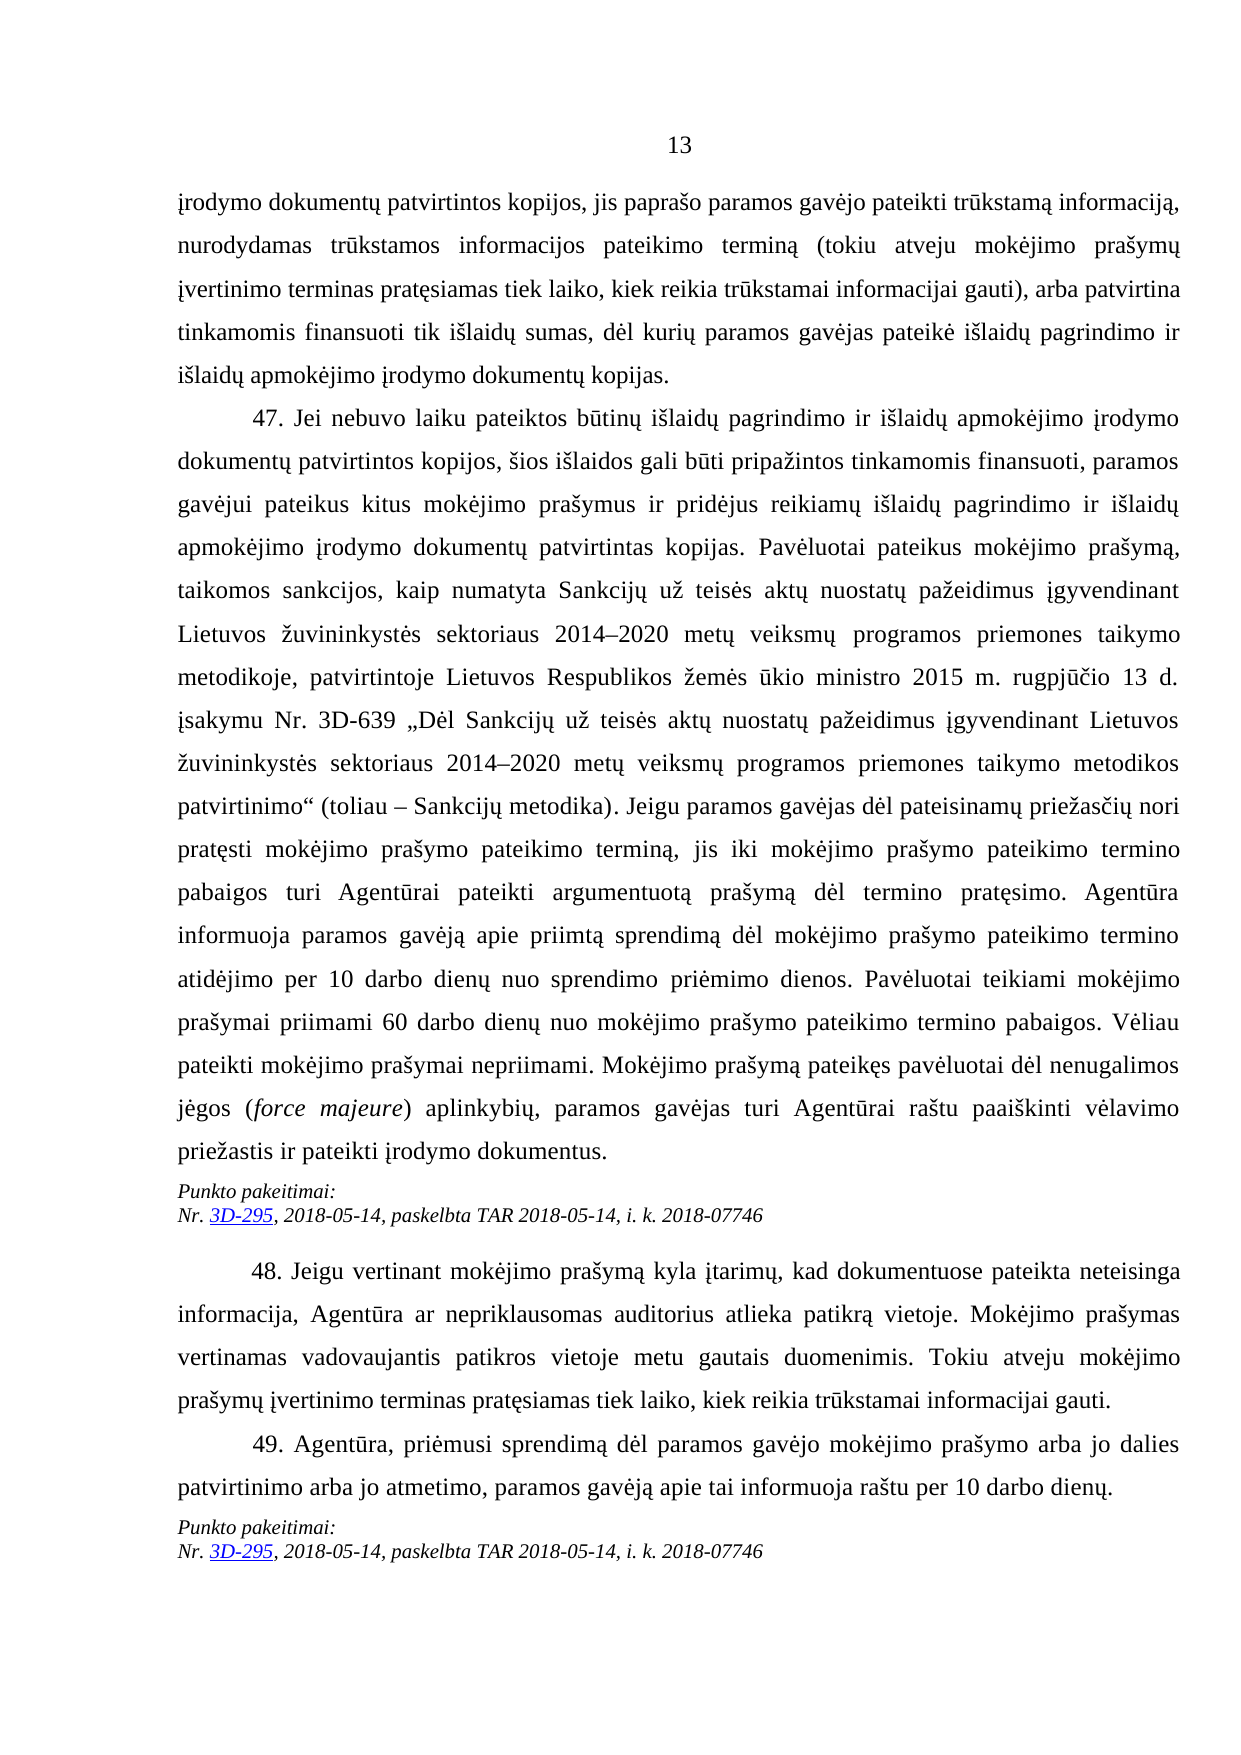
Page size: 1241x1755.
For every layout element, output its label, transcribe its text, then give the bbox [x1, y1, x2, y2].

text Nr. 3D-295, 2018-05-14, paskelbta TAR 2018-05-14, i. k. 2018-07746 [177, 1203, 1181, 1227]
text 47. Jei nebuvo laiku pateiktos būtinų išlaidų pagrindimo ir išlaidų apmokėjimo įrodymo dokumentų patvirtintos kopijos, šios išlaidos gali būti pripažintos tinkamomis finansuoti, paramos gavėjui pateikus kitus mokėjimo prašymus ir pridėjus reikiamų išlaidų pagrindimo ir išlaidų apmokėjimo įrodymo dokumentų patvirtintas kopijas. Pavėluotai pateikus mokėjimo prašymą, taikomos sankcijos, kaip numatyta Sankcijų už teisės aktų nuostatų pažeidimus įgyvendinant Lietuvos žuvininkystės sektoriaus 2014–2020 metų veiksmų programos priemones taikymo metodikoje, patvirtintoje Lietuvos Respublikos žemės ūkio ministro 2015 m. rugpjūčio 13 d. įsakymu Nr. 3D-639 „Dėl Sankcijų už teisės aktų nuostatų pažeidimus įgyvendinant Lietuvos žuvininkystės sektoriaus 2014–2020 metų veiksmų programos priemones taikymo metodikos patvirtinimo“ (toliau – Sankcijų metodika). Jeigu paramos gavėjas dėl pateisinamų priežasčių nori pratęsti mokėjimo prašymo pateikimo terminą, jis iki mokėjimo prašymo pateikimo termino pabaigos turi Agentūrai pateikti argumentuotą prašymą dėl termino pratęsimo. Agentūra informuoja paramos gavėją apie priimtą sprendimą dėl mokėjimo prašymo pateikimo termino atidėjimo per 10 darbo dienų nuo sprendimo priėmimo dienos. Pavėluotai teikiami mokėjimo prašymai priimami 60 darbo dienų nuo mokėjimo prašymo pateikimo termino pabaigos. Vėliau pateikti mokėjimo prašymai nepriimami. Mokėjimo prašymą pateikęs pavėluotai dėl nenugalimos jėgos (force majeure) aplinkybių, paramos gavėjas turi Agentūrai raštu paaiškinti vėlavimo priežastis ir pateikti įrodymo dokumentus. [177, 403, 1181, 1165]
text 49. Agentūra, priėmusi sprendimą dėl paramos gavėjo mokėjimo prašymo arba jo dalies patvirtinimo arba jo atmetimo, paramos gavėją apie tai informuoja raštu per 10 darbo dienų. [177, 1429, 1181, 1501]
text įrodymo dokumentų patvirtintos kopijos, jis paprašo paramos gavėjo pateikti trūkstamą informaciją, nurodydamas trūkstamos informacijos pateikimo terminą (tokiu atveju mokėjimo prašymų įvertinimo terminas pratęsiamas tiek laiko, kiek reikia trūkstamai informacijai gauti), arba patvirtina tinkamomis finansuoti tik išlaidų sumas, dėl kurių paramos gavėjas pateikė išlaidų pagrindimo ir išlaidų apmokėjimo įrodymo dokumentų kopijas. [177, 187, 1181, 389]
text Punkto pakeitimai: [177, 1515, 1181, 1539]
text Punkto pakeitimai: [177, 1179, 1181, 1203]
text Nr. 3D-295, 2018-05-14, paskelbta TAR 2018-05-14, i. k. 2018-07746 [177, 1539, 1181, 1563]
text 48. Jeigu vertinant mokėjimo prašymą kyla įtarimų, kad dokumentuose pateikta neteisinga informacija, Agentūra ar nepriklausomas auditorius atlieka patikrą vietoje. Mokėjimo prašymas vertinamas vadovaujantis patikros vietoje metu gautais duomenimis. Tokiu atveju mokėjimo prašymų įvertinimo terminas pratęsiamas tiek laiko, kiek reikia trūkstamai informacijai gauti. [177, 1256, 1181, 1414]
